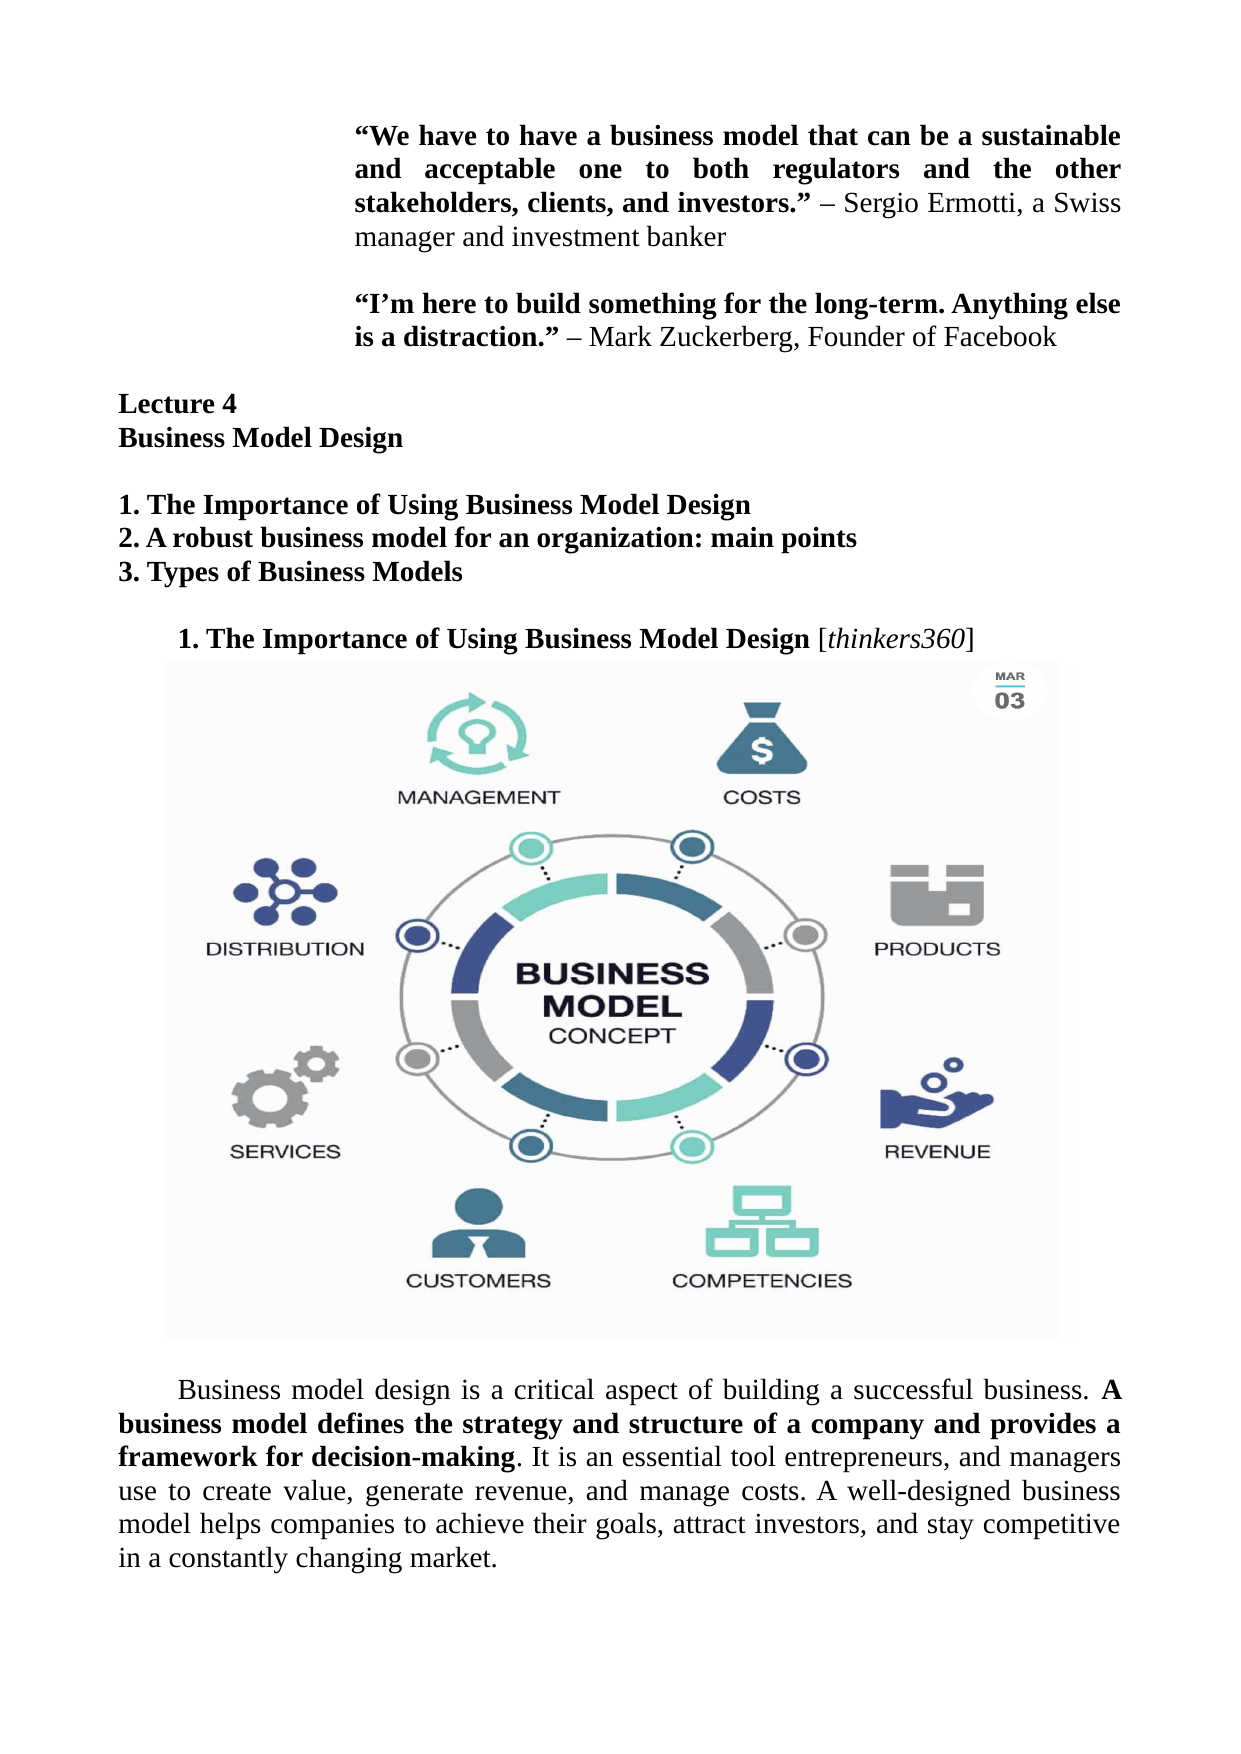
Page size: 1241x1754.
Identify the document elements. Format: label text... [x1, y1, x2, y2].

text 1. The Importance of Using Business Model Design [thinkers360] [118, 621, 1122, 655]
text Business model design is a critical aspect of building a successful business. A business model defines the strategy and structure of a company and provides a framework for decision-making. It is an essential tool entrepreneurs, and managers use to create value, generate revenue, and manage costs. A well-designed business model helps companies to achieve their goals, attract investors, and stay competitive in a constantly changing market. [118, 1372, 1122, 1574]
text “I’m here to build something for the long-term. Anything else is a distraction.” – Mark Zuckerberg, Founder of Facebook [354, 286, 1122, 353]
text 2. A robust business model for an organization: main points [118, 521, 1122, 554]
text 1. The Importance of Using Business Model Design [118, 487, 1122, 521]
text Lecture 4 [118, 386, 1122, 420]
text “We have to have a business model that can be a sustainable and acceptable one to both regulators and the other stakeholders, clients, and investors.” – Sergio Ermotti, a Swiss manager and investment banker [354, 118, 1122, 252]
text Business Model Design [118, 420, 1122, 453]
picture [162, 660, 1078, 1339]
text 3. Types of Business Models [118, 554, 1122, 588]
